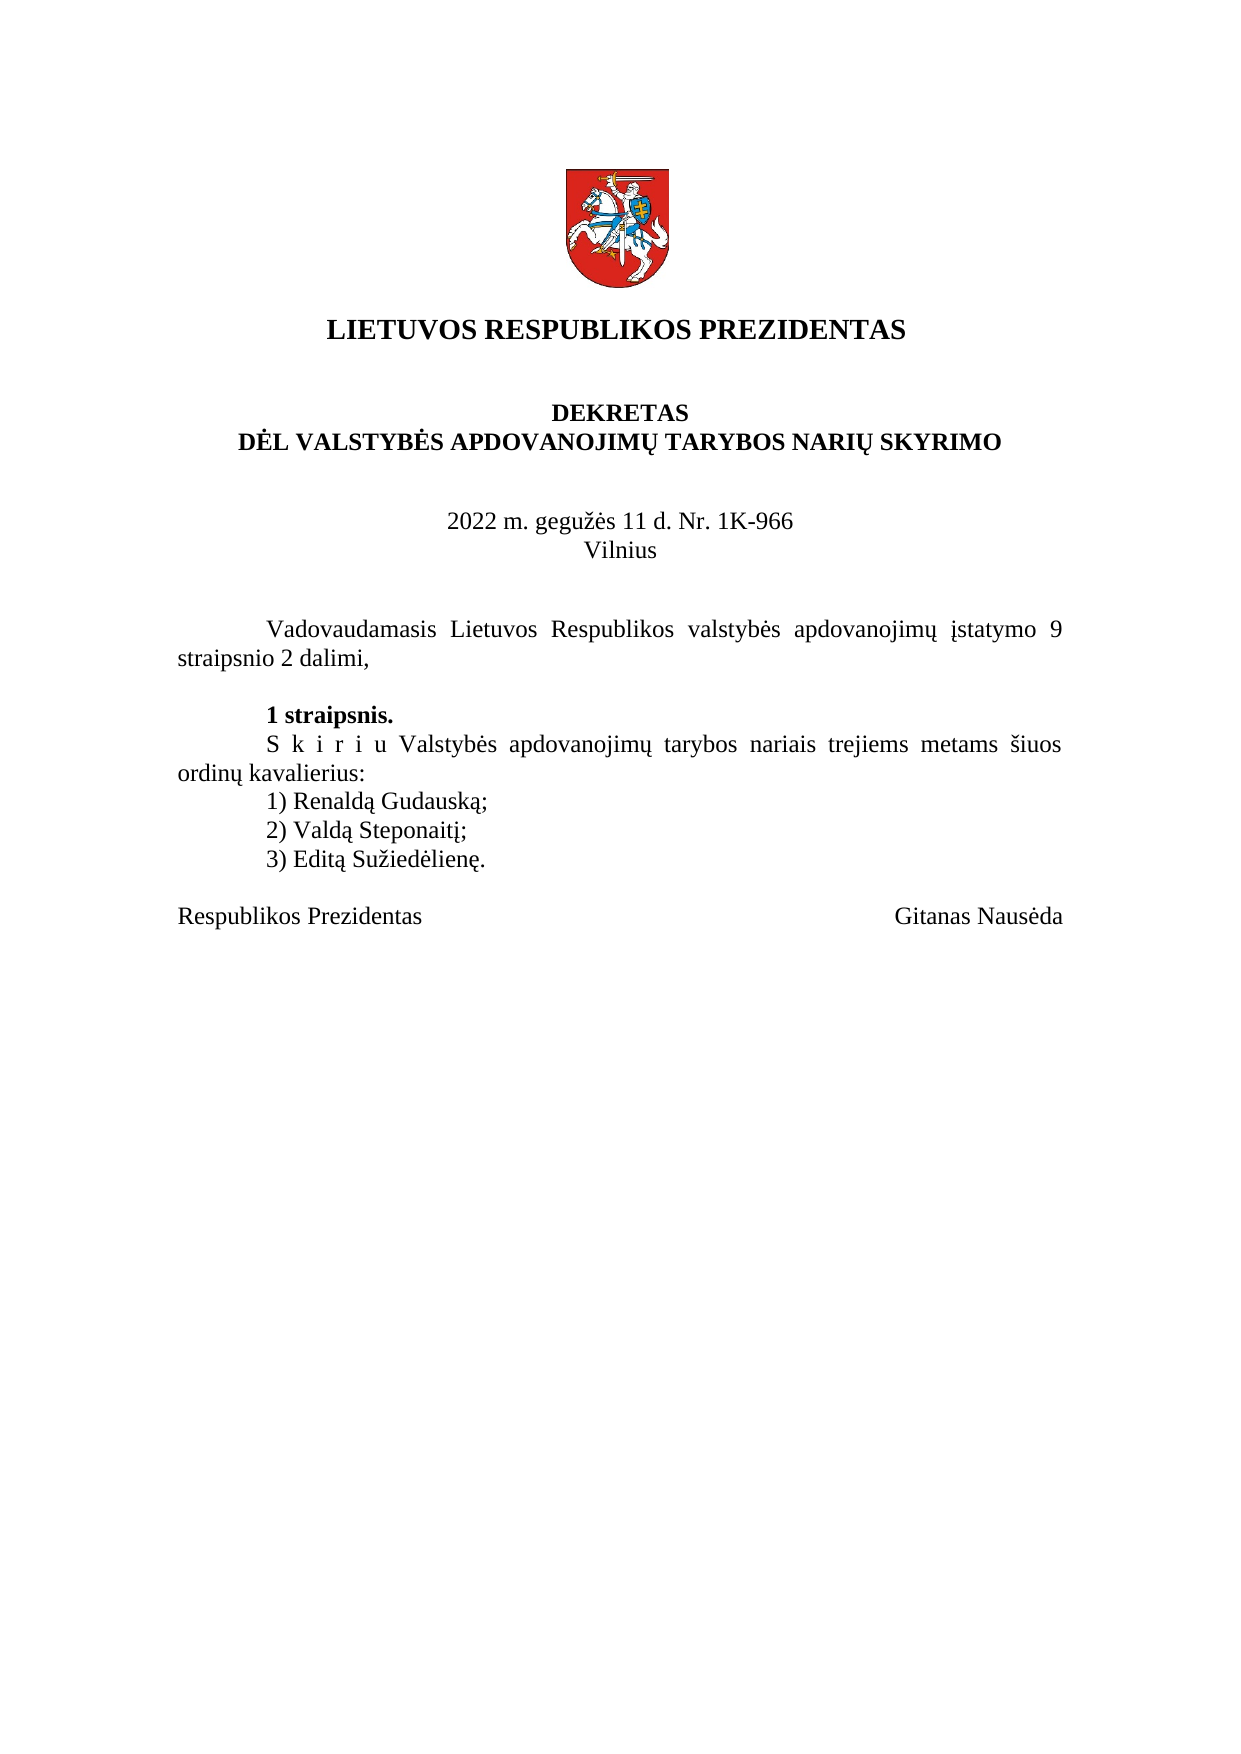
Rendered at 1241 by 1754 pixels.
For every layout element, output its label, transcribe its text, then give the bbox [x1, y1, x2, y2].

text LIETUVOS RESPUBLIKOS PREZIDENTAS [177, 312, 1063, 346]
text 3) Editą Sužiedėlienę. [177, 844, 1063, 873]
text S k i r i u Valstybės apdovanojimų tarybos nariais trejiems metams šiuos ordinų kavalierius: [177, 729, 1063, 786]
text 1) Renaldą Gudauską; [177, 786, 1063, 815]
text 2) Valdą Steponaitį; [177, 815, 1063, 844]
text Vilnius [177, 535, 1063, 563]
text 1 straipsnis. [177, 700, 1063, 729]
text Vadovaudamasis Lietuvos Respublikos valstybės apdovanojimų įstatymo 9 straipsnio 2 dalimi, [177, 614, 1063, 671]
text Respublikos Prezidentas Gitanas Nausėda [177, 901, 1063, 930]
text Dėl VALSTYBĖS APDOVANOJIMŲ TARYBOS NARIŲ SKYRIMO [177, 427, 1063, 456]
text DEKRETAS [177, 398, 1063, 427]
text 2022 m. gegužės 11 d. Nr. 1K-966 [177, 506, 1063, 535]
